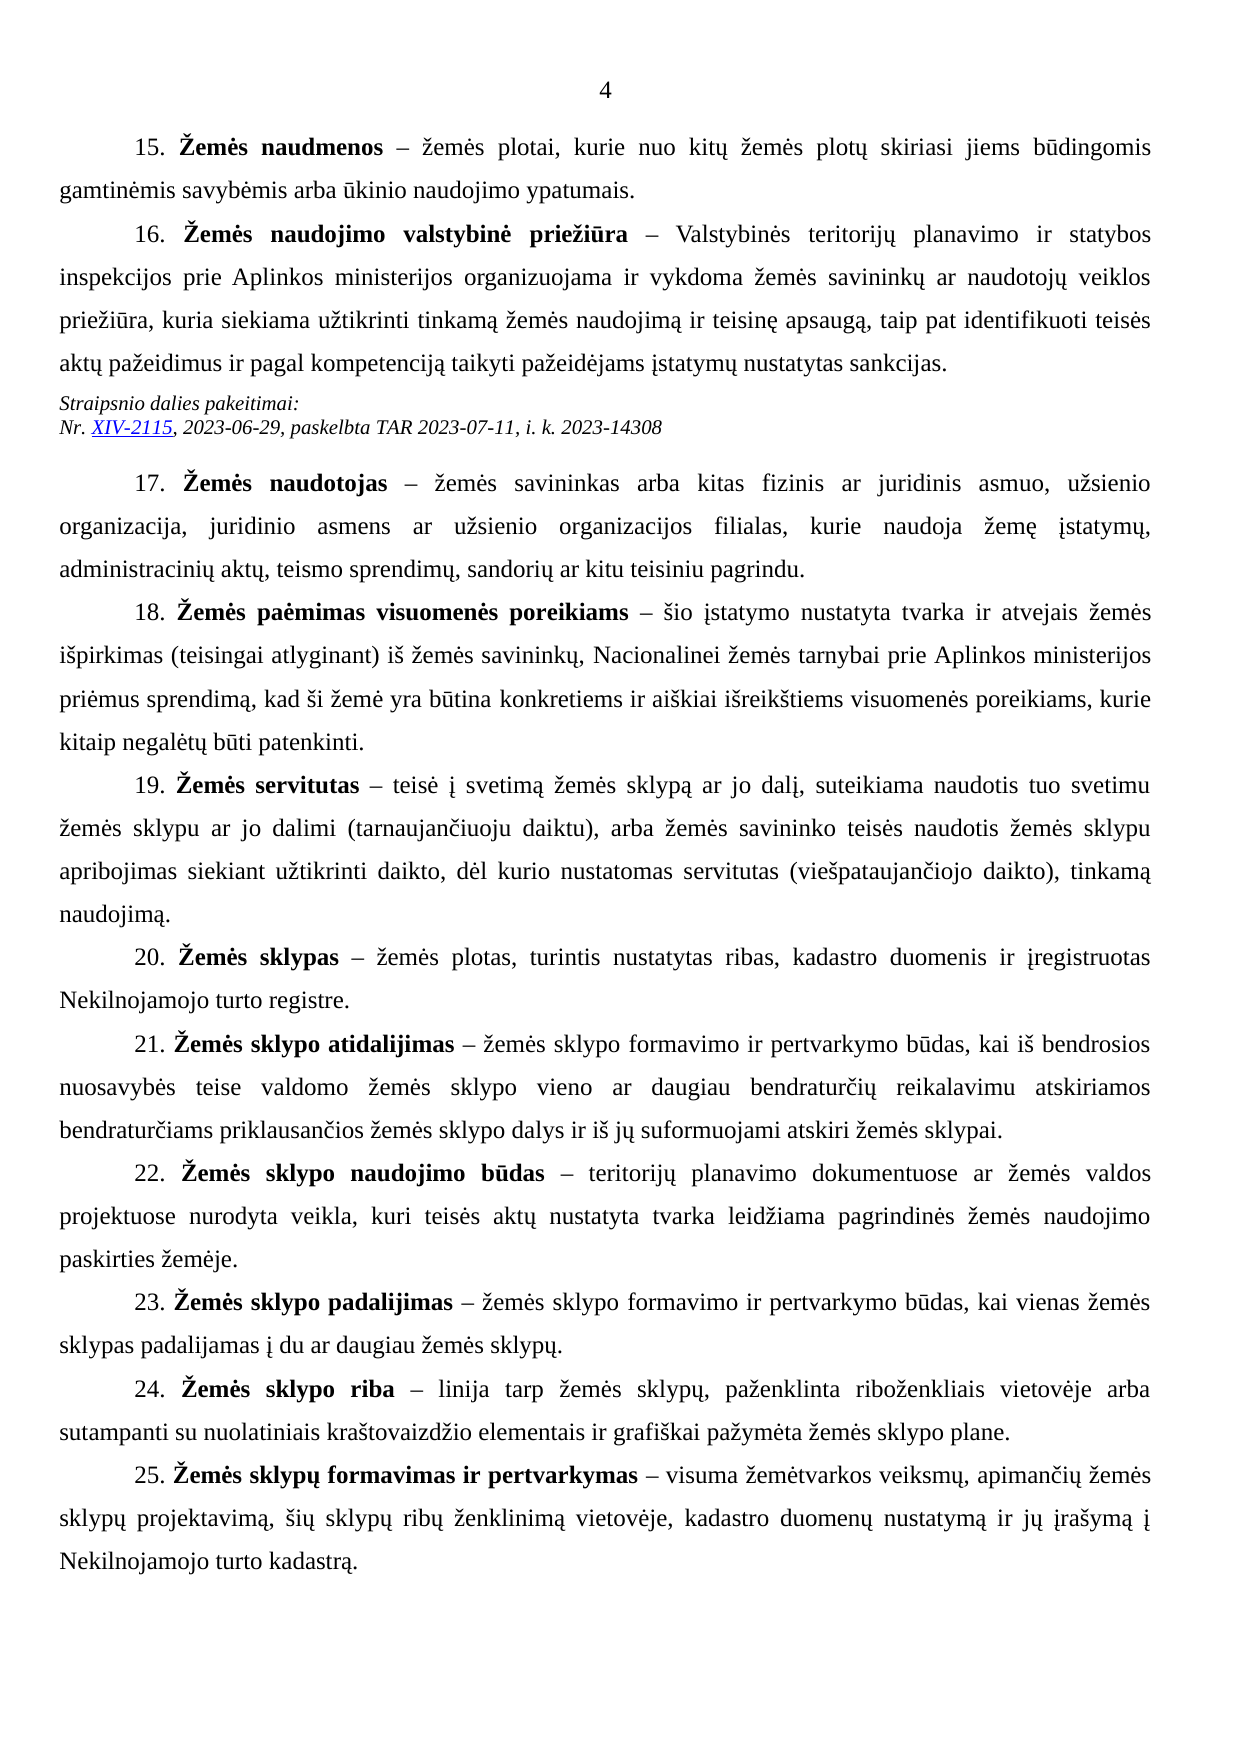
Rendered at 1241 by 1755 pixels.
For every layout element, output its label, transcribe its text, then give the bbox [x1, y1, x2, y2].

text 21. Žemės sklypo atidalijimas – žemės sklypo formavimo ir pertvarkymo būdas, kai iš bendrosios nuosavybės teise valdomo žemės sklypo vieno ar daugiau bendraturčių reikalavimu atskiriamos bendraturčiams priklausančios žemės sklypo dalys ir iš jų suformuojami atskiri žemės sklypai. [59, 1029, 1152, 1144]
text Straipsnio dalies pakeitimai: [59, 391, 1152, 415]
text 19. Žemės servitutas – teisė į svetimą žemės sklypą ar jo dalį, suteikiama naudotis tuo svetimu žemės sklypu ar jo dalimi (tarnaujančiuoju daiktu), arba žemės savininko teisės naudotis žemės sklypu apribojimas siekiant užtikrinti daikto, dėl kurio nustatomas servitutas (viešpataujančiojo daikto), tinkamą naudojimą. [59, 770, 1152, 928]
text 24. Žemės sklypo riba – linija tarp žemės sklypų, paženklinta riboženkliais vietovėje arba sutampanti su nuolatiniais kraštovaizdžio elementais ir grafiškai pažymėta žemės sklypo plane. [59, 1374, 1152, 1446]
text 15. Žemės naudmenos – žemės plotai, kurie nuo kitų žemės plotų skiriasi jiems būdingomis gamtinėmis savybėmis arba ūkinio naudojimo ypatumais. [59, 132, 1152, 204]
text 22. Žemės sklypo naudojimo būdas – teritorijų planavimo dokumentuose ar žemės valdos projektuose nurodyta veikla, kuri teisės aktų nustatyta tvarka leidžiama pagrindinės žemės naudojimo paskirties žemėje. [59, 1158, 1152, 1273]
text 18. Žemės paėmimas visuomenės poreikiams – šio įstatymo nustatyta tvarka ir atvejais žemės išpirkimas (teisingai atlyginant) iš žemės savininkų, Nacionalinei žemės tarnybai prie Aplinkos ministerijos priėmus sprendimą, kad ši žemė yra būtina konkretiems ir aiškiai išreikštiems visuomenės poreikiams, kurie kitaip negalėtų būti patenkinti. [59, 597, 1152, 756]
text 20. Žemės sklypas – žemės plotas, turintis nustatytas ribas, kadastro duomenis ir įregistruotas Nekilnojamojo turto registre. [59, 942, 1152, 1014]
text 25. Žemės sklypų formavimas ir pertvarkymas – visuma žemėtvarkos veiksmų, apimančių žemės sklypų projektavimą, šių sklypų ribų ženklinimą vietovėje, kadastro duomenų nustatymą ir jų įrašymą į Nekilnojamojo turto kadastrą. [59, 1460, 1152, 1575]
text 16. Žemės naudojimo valstybinė priežiūra – Valstybinės teritorijų planavimo ir statybos inspekcijos prie Aplinkos ministerijos organizuojama ir vykdoma žemės savininkų ar naudotojų veiklos priežiūra, kuria siekiama užtikrinti tinkamą žemės naudojimą ir teisinę apsaugą, taip pat identifikuoti teisės aktų pažeidimus ir pagal kompetenciją taikyti pažeidėjams įstatymų nustatytas sankcijas. [59, 219, 1152, 377]
text Nr. XIV-2115, 2023-06-29, paskelbta TAR 2023-07-11, i. k. 2023-14308 [59, 415, 1152, 439]
text 23. Žemės sklypo padalijimas – žemės sklypo formavimo ir pertvarkymo būdas, kai vienas žemės sklypas padalijamas į du ar daugiau žemės sklypų. [59, 1287, 1152, 1359]
text 17. Žemės naudotojas – žemės savininkas arba kitas fizinis ar juridinis asmuo, užsienio organizacija, juridinio asmens ar užsienio organizacijos filialas, kurie naudoja žemę įstatymų, administracinių aktų, teismo sprendimų, sandorių ar kitu teisiniu pagrindu. [59, 468, 1152, 583]
